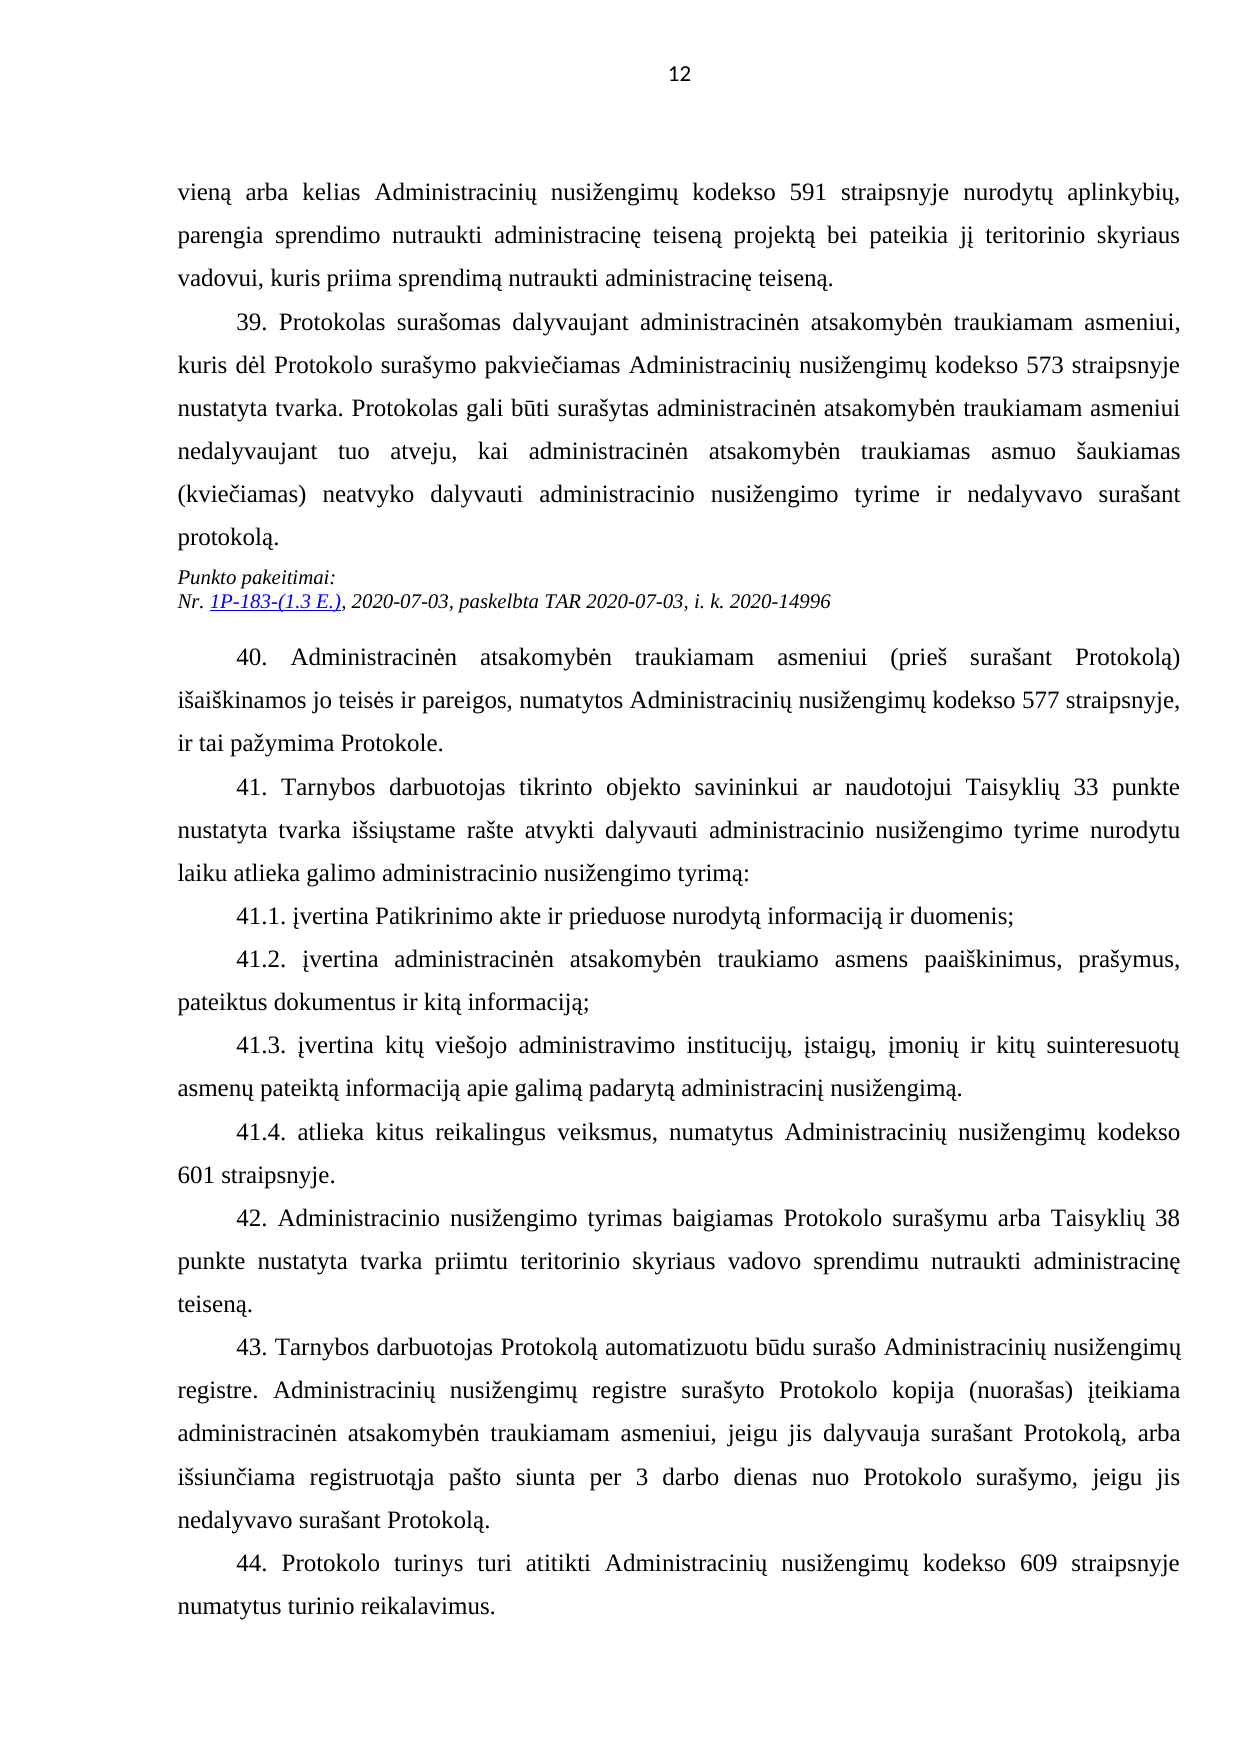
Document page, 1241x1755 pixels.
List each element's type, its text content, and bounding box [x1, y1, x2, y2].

text 41. Tarnybos darbuotojas tikrinto objekto savininkui ar naudotojui Taisyklių 33 punkte nustatyta tvarka išsiųstame rašte atvykti dalyvauti administracinio nusižengimo tyrime nurodytu laiku atlieka galimo administracinio nusižengimo tyrimą: [177, 772, 1181, 887]
text 42. Administracinio nusižengimo tyrimas baigiamas Protokolo surašymu arba Taisyklių 38 punkte nustatyta tvarka priimtu teritorinio skyriaus vadovo sprendimu nutraukti administracinę teiseną. [177, 1203, 1181, 1318]
text Nr. 1P-183-(1.3 E.), 2020-07-03, paskelbta TAR 2020-07-03, i. k. 2020-14996 [177, 589, 1181, 613]
text 44. Protokolo turinys turi atitikti Administracinių nusižengimų kodekso 609 straipsnyje numatytus turinio reikalavimus. [177, 1548, 1181, 1620]
text 39. Protokolas surašomas dalyvaujant administracinėn atsakomybėn traukiamam asmeniui, kuris dėl Protokolo surašymo pakviečiamas Administracinių nusižengimų kodekso 573 straipsnyje nustatyta tvarka. Protokolas gali būti surašytas administracinėn atsakomybėn traukiamam asmeniui nedalyvaujant tuo atveju, kai administracinėn atsakomybėn traukiamas asmuo šaukiamas (kviečiamas) neatvyko dalyvauti administracinio nusižengimo tyrime ir nedalyvavo surašant protokolą. [177, 307, 1181, 551]
text 41.4. atlieka kitus reikalingus veiksmus, numatytus Administracinių nusižengimų kodekso 601 straipsnyje. [177, 1117, 1181, 1188]
text 41.3. įvertina kitų viešojo administravimo institucijų, įstaigų, įmonių ir kitų suinteresuotų asmenų pateiktą informaciją apie galimą padarytą administracinį nusižengimą. [177, 1030, 1181, 1102]
text 41.2. įvertina administracinėn atsakomybėn traukiamo asmens paaiškinimus, prašymus, pateiktus dokumentus ir kitą informaciją; [177, 944, 1181, 1016]
text 41.1. įvertina Patikrinimo akte ir prieduose nurodytą informaciją ir duomenis; [177, 901, 1181, 930]
text Punkto pakeitimai: [177, 565, 1181, 589]
text 43. Tarnybos darbuotojas Protokolą automatizuotu būdu surašo Administracinių nusižengimų registre. Administracinių nusižengimų registre surašyto Protokolo kopija (nuorašas) įteikiama administracinėn atsakomybėn traukiamam asmeniui, jeigu jis dalyvauja surašant Protokolą, arba išsiunčiama registruotąja pašto siunta per 3 darbo dienas nuo Protokolo surašymo, jeigu jis nedalyvavo surašant Protokolą. [177, 1332, 1181, 1533]
text vieną arba kelias Administracinių nusižengimų kodekso 591 straipsnyje nurodytų aplinkybių, parengia sprendimo nutraukti administracinę teiseną projektą bei pateikia jį teritorinio skyriaus vadovui, kuris priima sprendimą nutraukti administracinę teiseną. [177, 177, 1181, 292]
text 40. Administracinėn atsakomybėn traukiamam asmeniui (prieš surašant Protokolą) išaiškinamos jo teisės ir pareigos, numatytos Administracinių nusižengimų kodekso 577 straipsnyje, ir tai pažymima Protokole. [177, 642, 1181, 757]
